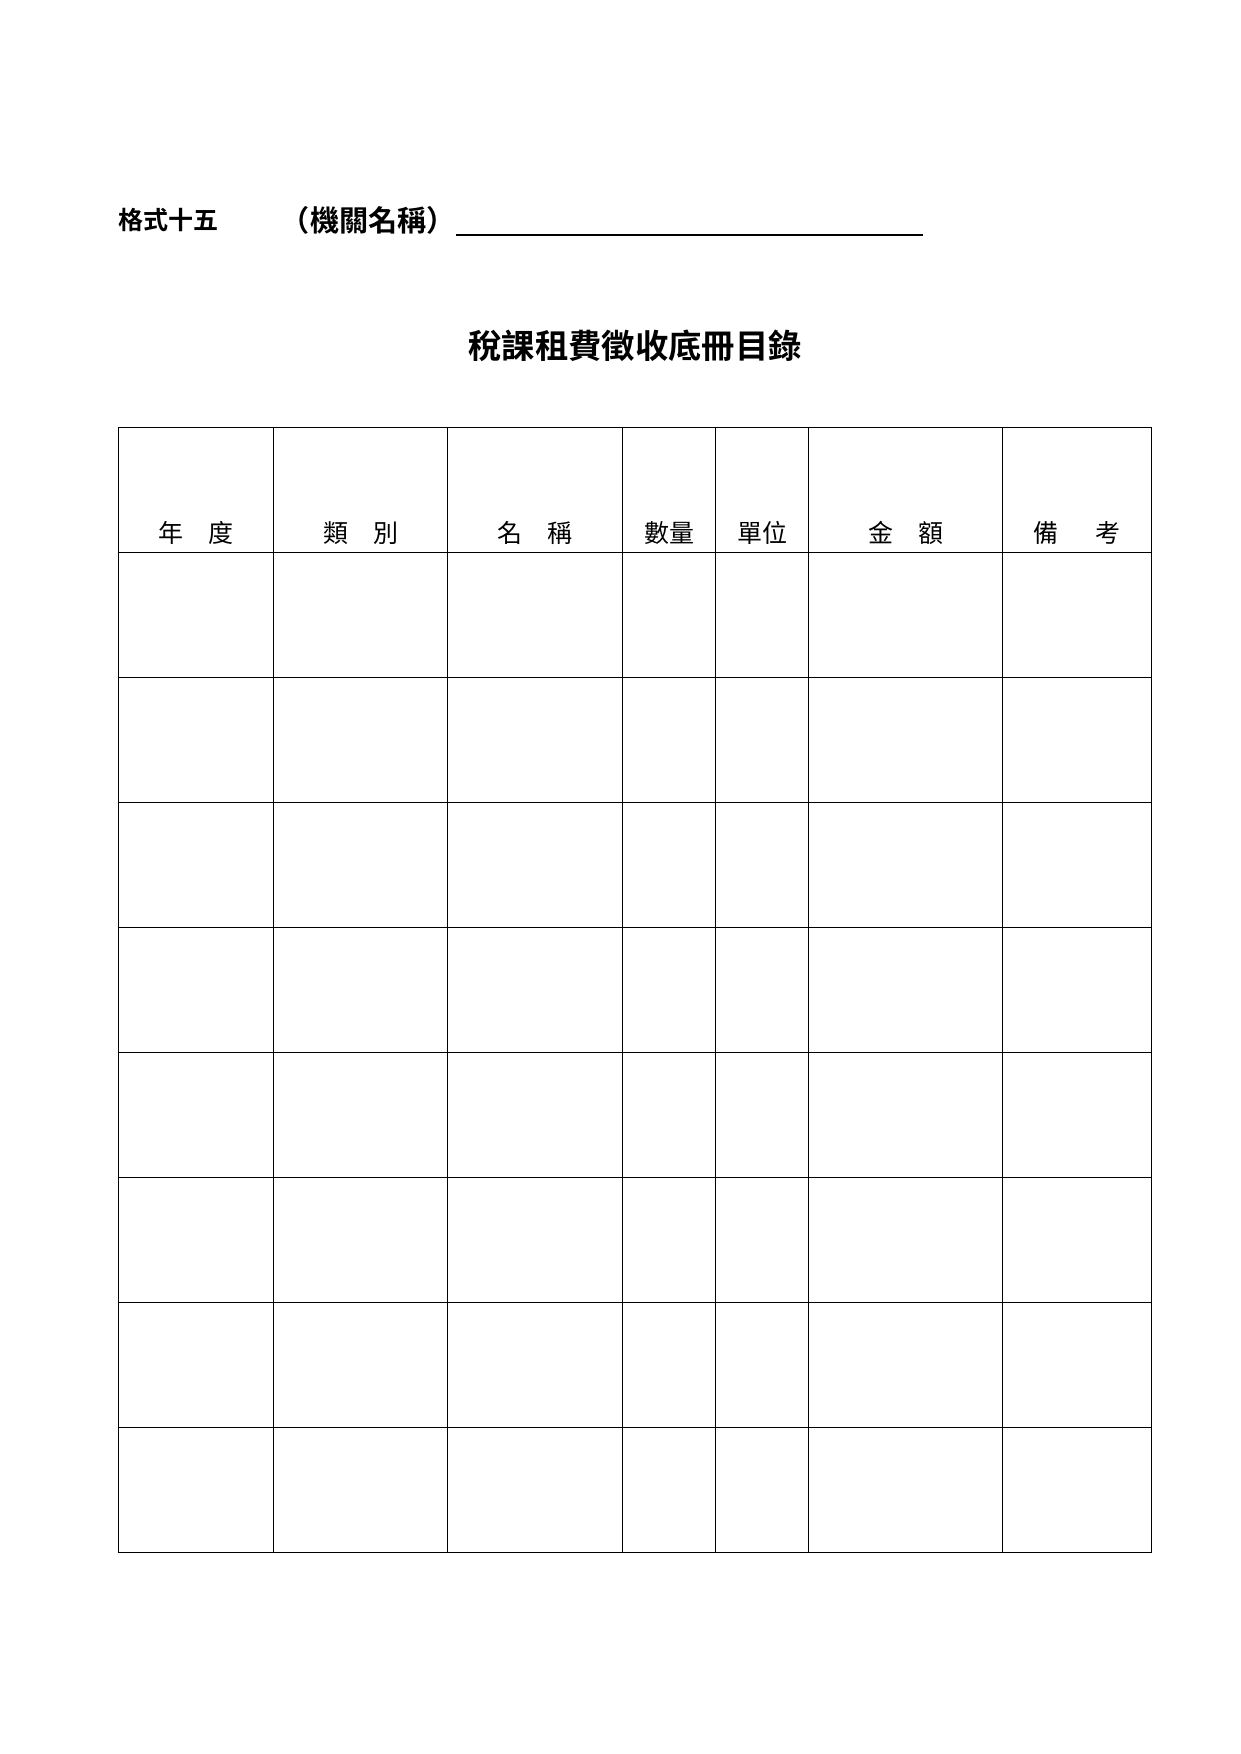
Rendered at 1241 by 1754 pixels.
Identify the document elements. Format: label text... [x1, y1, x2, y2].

table_cell [716, 1053, 808, 1177]
table_header 單位 [716, 428, 808, 552]
table_cell [1003, 1428, 1151, 1552]
table_cell [716, 928, 808, 1052]
table_cell [716, 1428, 808, 1552]
table_cell [448, 1053, 622, 1177]
table_cell [119, 1178, 273, 1302]
table_cell [1003, 678, 1151, 802]
table_cell [623, 1428, 715, 1552]
table_cell [274, 1428, 447, 1552]
table_cell [448, 1178, 622, 1302]
table_cell [119, 1053, 273, 1177]
table_cell [274, 1178, 447, 1302]
table_cell [623, 803, 715, 927]
table_cell [623, 1053, 715, 1177]
table_cell [1003, 928, 1151, 1052]
table_cell [119, 678, 273, 802]
table_header 名 稱 [448, 428, 622, 552]
table_cell [809, 1053, 1002, 1177]
table_cell [274, 803, 447, 927]
table_cell [448, 928, 622, 1052]
table_cell [1003, 1053, 1151, 1177]
table_cell [1003, 803, 1151, 927]
table_cell [1003, 1178, 1151, 1302]
table_cell [809, 1428, 1002, 1552]
table_cell [119, 803, 273, 927]
table_cell [448, 803, 622, 927]
table_cell [1003, 1303, 1151, 1427]
table_cell [623, 1303, 715, 1427]
table_cell [119, 928, 273, 1052]
table_header 類 別 [274, 428, 447, 552]
table_cell [716, 553, 808, 677]
table_cell [716, 1303, 808, 1427]
table_cell [809, 553, 1002, 677]
table_cell [809, 928, 1002, 1052]
table_cell [809, 678, 1002, 802]
table_cell [274, 1303, 447, 1427]
table_cell [623, 678, 715, 802]
table_cell [1003, 553, 1151, 677]
table_cell [623, 553, 715, 677]
table_cell [809, 1303, 1002, 1427]
text 格式十五 （機關名稱） [118, 177, 1152, 239]
table_cell [623, 928, 715, 1052]
table_cell [809, 1178, 1002, 1302]
table_cell [274, 678, 447, 802]
table_cell [448, 678, 622, 802]
table_cell [448, 1303, 622, 1427]
table_cell [809, 803, 1002, 927]
table_cell [119, 553, 273, 677]
table_cell [716, 803, 808, 927]
table_cell [716, 678, 808, 802]
table_header 金 額 [809, 428, 1002, 552]
table_cell [119, 1303, 273, 1427]
table_header 年 度 [119, 428, 273, 552]
table_cell [274, 553, 447, 677]
table_cell [448, 1428, 622, 1552]
table_cell [716, 1178, 808, 1302]
table_cell [274, 1053, 447, 1177]
table_cell [274, 928, 447, 1052]
table_cell [119, 1428, 273, 1552]
table_header 備 考 [1003, 428, 1151, 552]
table_cell [623, 1178, 715, 1302]
text 稅課租費徵收底冊目錄 [118, 302, 1152, 364]
table_header 數量 [623, 428, 715, 552]
table_cell [448, 553, 622, 677]
